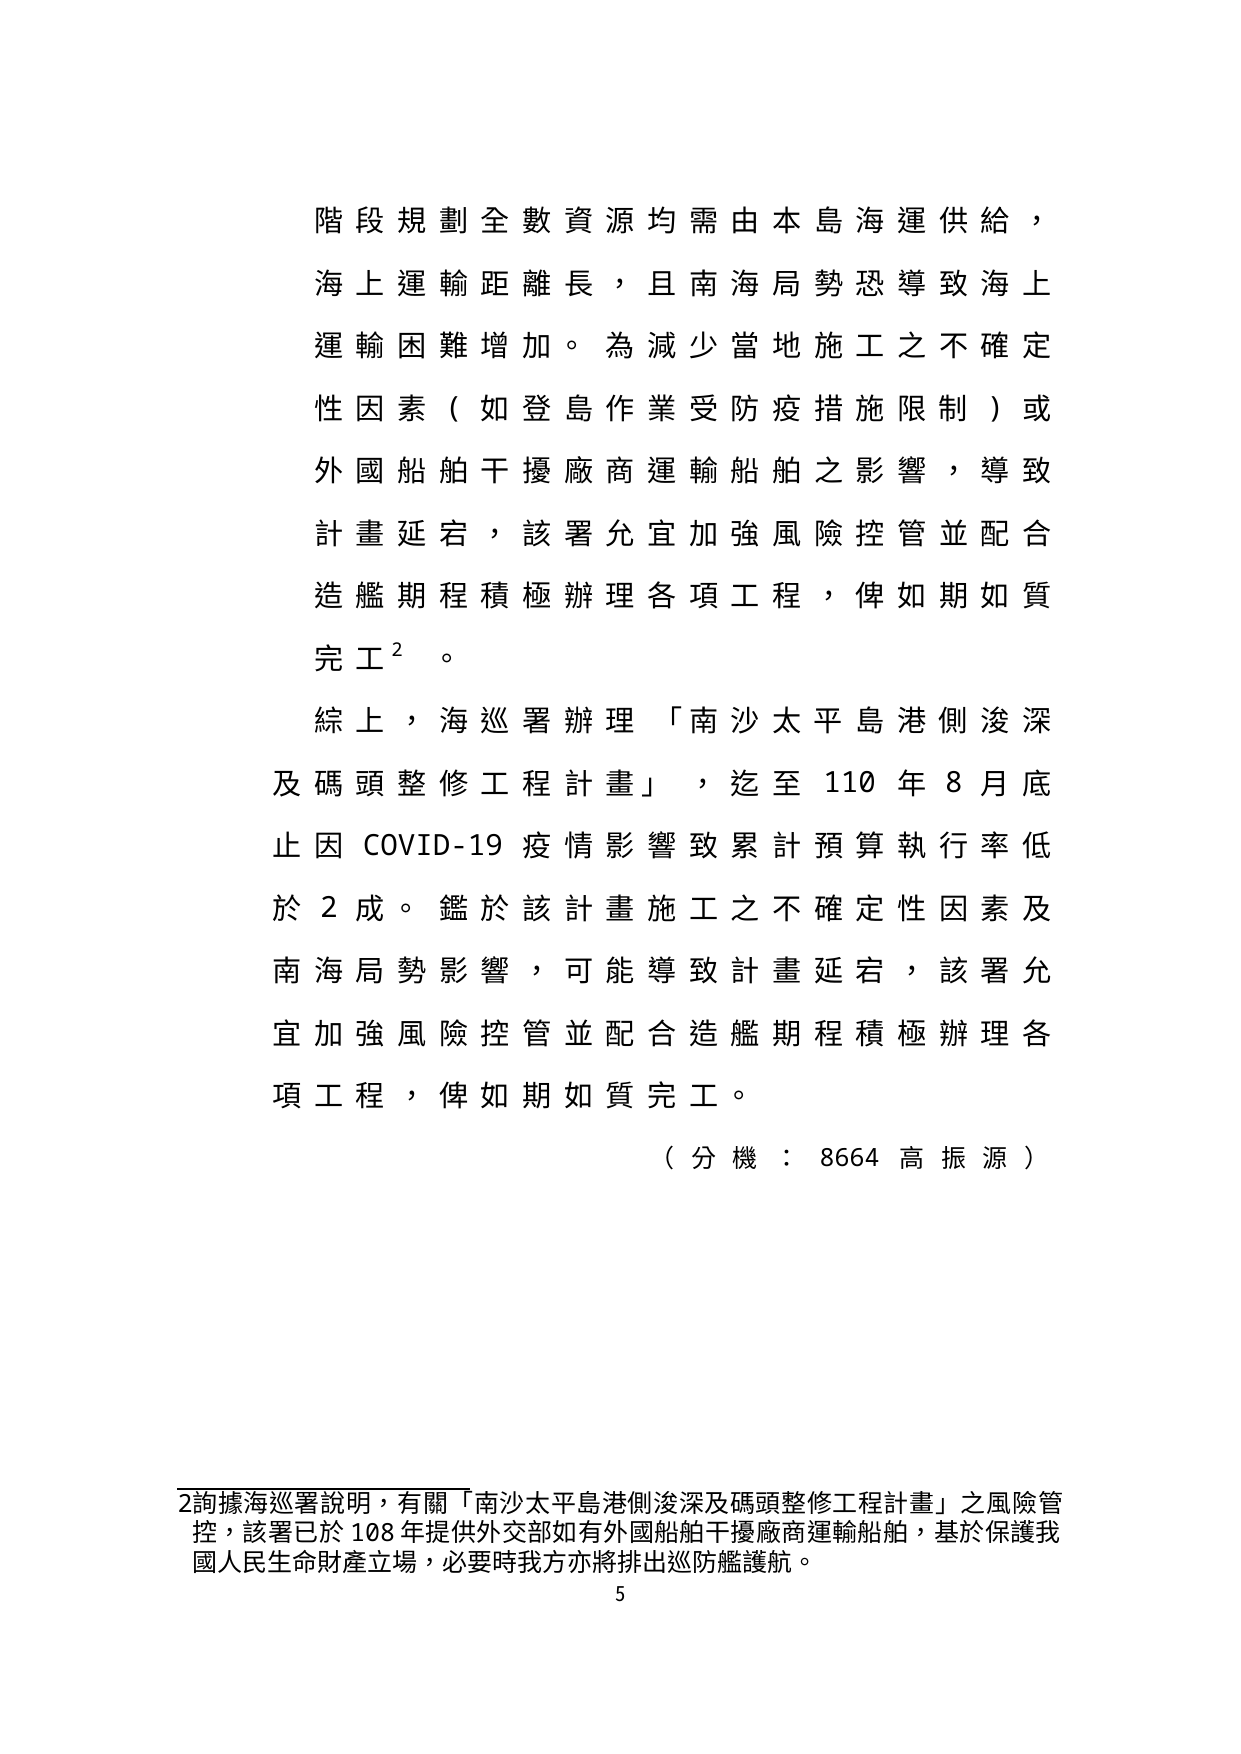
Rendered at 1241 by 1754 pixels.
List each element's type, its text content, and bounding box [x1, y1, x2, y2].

text （分機：8664高振源） [183, 1115, 1058, 1177]
text 詢據海巡署說明，有關「南沙太平島港側浚深及碼頭整修工程計畫」之風險管控，該署已於108年提供外交部如有外國船舶干擾廠商運輸船舶，基於保護我國人民生命財產立場，必要時我方亦將排出巡防艦護航。 [177, 1489, 1063, 1577]
text 綜上，海巡署辦理「南沙太平島港側浚深及碼頭整修工程計畫」，迄至110年8月底止因COVID-19疫情影響致累計預算執行率低於2成。鑑於該計畫施工之不確定性因素及南海局勢影響，可能導致計畫延宕，該署允宜加強風險控管並配合造艦期程積極辦理各項工程，俾如期如質完工。 [242, 677, 1058, 1115]
text 階段規劃全數資源均需由本島海運供給，海上運輸距離長，且南海局勢恐導致海上運輸困難增加。為減少當地施工之不確定性因素(如登島作業受防疫措施限制)或外國船舶干擾廠商運輸船舶之影響，導致計畫延宕，該署允宜加強風險控管並配合造艦期程積極辦理各項工程，俾如期如質完工。 [271, 177, 1058, 677]
